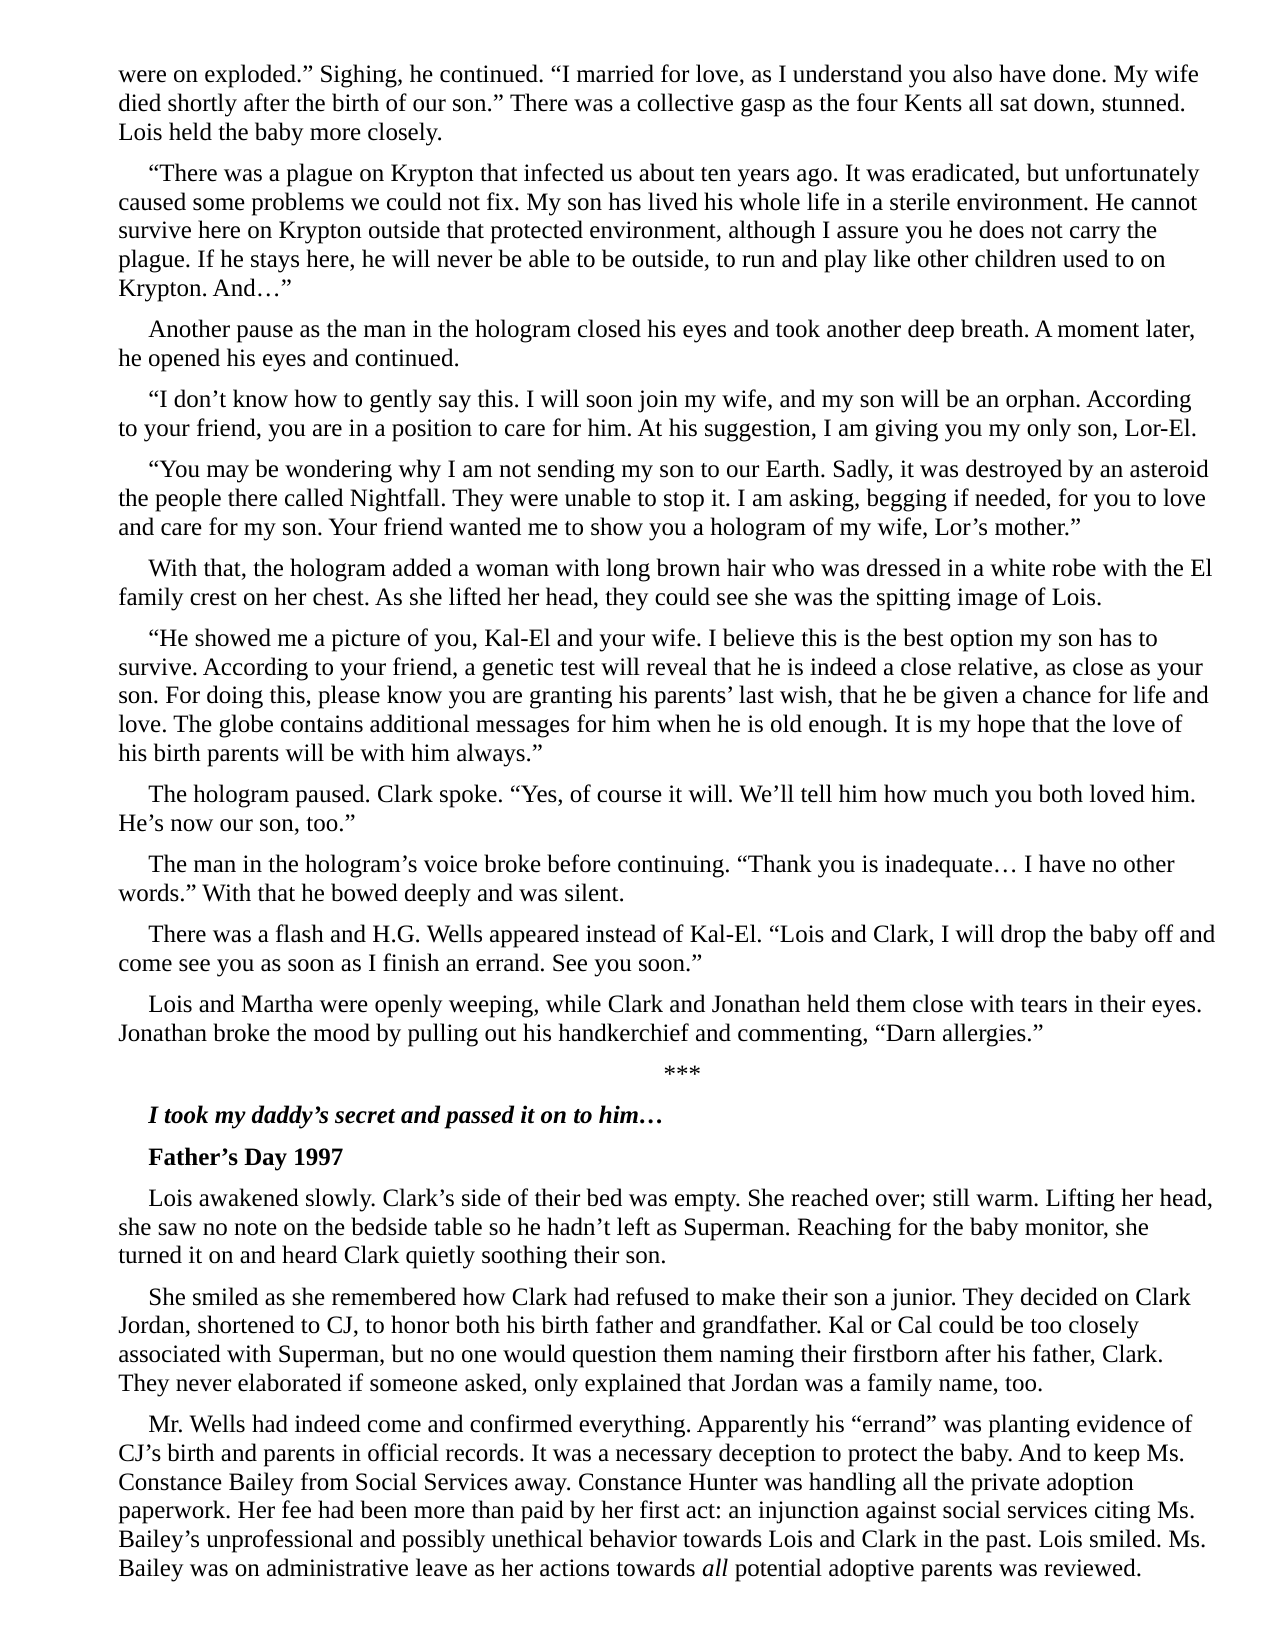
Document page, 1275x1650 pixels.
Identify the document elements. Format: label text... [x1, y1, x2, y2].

text “I don’t know how to gently say this. I will soon join my wife, and my son will be an orphan. According to your friend, you are in a position to care for him. At his suggestion, I am giving you my only son, Lor-El. [118, 384, 1216, 442]
text “There was a plague on Krypton that infected us about ten years ago. It was eradicated, but unfortunately caused some problems we could not fix. My son has lived his whole life in a sterile environment. He cannot survive here on Krypton outside that protected environment, although I assure you he does not carry the plague. If he stays here, he will never be able to be outside, to run and play like other children used to on Krypton. And…” [118, 158, 1216, 302]
text There was a flash and H.G. Wells appeared instead of Kal-El. “Lois and Clark, I will drop the baby off and come see you as soon as I finish an errand. See you soon.” [118, 919, 1216, 977]
text I took my daddy’s secret and passed it on to him… [118, 1100, 1216, 1129]
text With that, the hologram added a woman with long brown hair who was dressed in a white robe with the El family crest on her chest. As she lifted her head, they could see she was the spitting image of Lois. [118, 553, 1216, 610]
text Lois awakened slowly. Clark’s side of their bed was empty. She reached over; still warm. Lifting her head, she saw no note on the bedside table so he hadn’t left as Superman. Reaching for the baby monitor, she turned it on and heard Clark quietly soothing their son. [118, 1183, 1216, 1269]
text Another pause as the man in the hologram closed his eyes and took another deep breath. A moment later, he opened his eyes and continued. [118, 314, 1216, 372]
text She smiled as she remembered how Clark had refused to make their son a junior. They decided on Clark Jordan, shortened to CJ, to honor both his birth father and grandfather. Kal or Cal could be too closely associated with Superman, but no one would question them naming their firstborn after his father, Clark. They never elaborated if someone asked, only explained that Jordan was a family name, too. [118, 1282, 1216, 1397]
text *** [118, 1059, 1216, 1088]
text Lois and Martha were openly weeping, while Clark and Jonathan held them close with tears in their eyes. Jonathan broke the mood by pulling out his handkerchief and commenting, “Darn allergies.” [118, 989, 1216, 1047]
text The man in the hologram’s voice broke before continuing. “Thank you is inadequate… I have no other words.” With that he bowed deeply and was silent. [118, 849, 1216, 907]
text were on exploded.” Sighing, he continued. “I married for love, as I understand you also have done. My wife died shortly after the birth of our son.” There was a collective gasp as the four Kents all sat down, stunned. Lois held the baby more closely. [118, 59, 1216, 145]
text “You may be wondering why I am not sending my son to our Earth. Sadly, it was destroyed by an asteroid the people there called Nightfall. They were unable to stop it. I am asking, begging if needed, for you to love and care for my son. Your friend wanted me to show you a hologram of my wife, Lor’s mother.” [118, 454, 1216, 540]
text “He showed me a picture of you, Kal-El and your wife. I believe this is the best option my son has to survive. According to your friend, a genetic test will reveal that he is indeed a close relative, as close as your son. For doing this, please know you are granting his parents’ last wish, that he be given a chance for life and love. The globe contains additional messages for him when he is old enough. It is my hope that the love of his birth parents will be with him always.” [118, 623, 1216, 767]
text Father’s Day 1997 [118, 1142, 1216, 1170]
text Mr. Wells had indeed come and confirmed everything. Apparently his “errand” was planting evidence of CJ’s birth and parents in official records. It was a necessary deception to protect the baby. And to keep Ms. Constance Bailey from Social Services away. Constance Hunter was handling all the private adoption paperwork. Her fee had been more than paid by her first act: an injunction against social services citing Ms. Bailey’s unprofessional and possibly unethical behavior towards Lois and Clark in the past. Lois smiled. Ms. Bailey was on administrative leave as her actions towards all potential adoptive parents was reviewed. [118, 1409, 1216, 1582]
text The hologram paused. Clark spoke. “Yes, of course it will. We’ll tell him how much you both loved him. He’s now our son, too.” [118, 779, 1216, 837]
